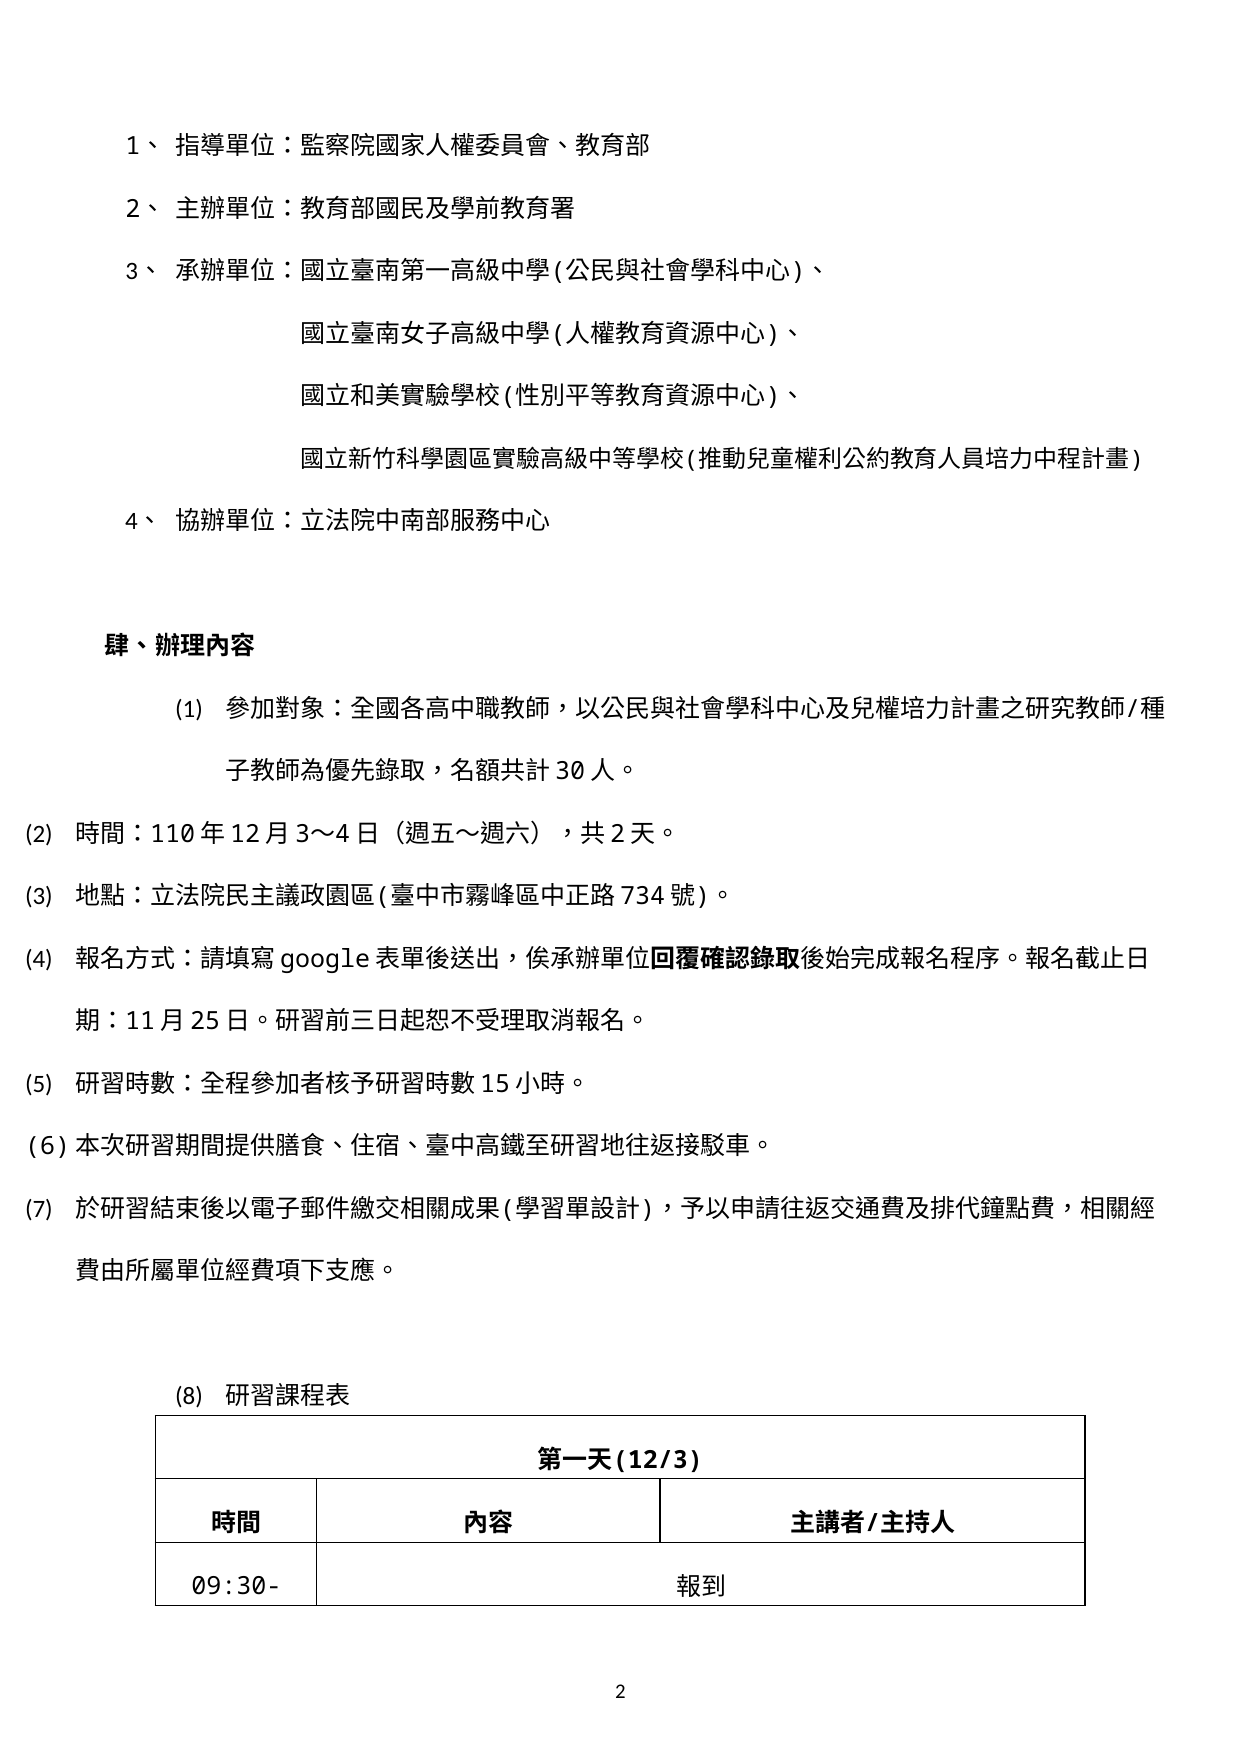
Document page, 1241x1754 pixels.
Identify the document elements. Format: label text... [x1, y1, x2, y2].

list 承辦單位：國立臺南第一高級中學(公民與社會學科中心)、 國立臺南女子高級中學(人權教育資源中心)、 國立和美實驗學校(性別平等教育資源中心)、 國立新竹科學園區實驗高級中等學校(推動兒童權利公約教育人員培力中程計畫) [125, 227, 1165, 477]
list 時間：110年12月3～4日（週五～週六），共2天。 [25, 790, 1165, 852]
list 報名方式：請填寫google表單後送出，俟承辦單位回覆確認錄取後始完成報名程序。報名截止日期：11月25日。研習前三日起恕不受理取消報名。 [25, 915, 1165, 1040]
list 於研習結束後以電子郵件繳交相關成果(學習單設計)，予以申請往返交通費及排代鐘點費，相關經費由所屬單位經費項下支應。 [25, 1165, 1165, 1290]
list 本次研習期間提供膳食、住宿、臺中高鐵至研習地往返接駁車。 [25, 1102, 1165, 1165]
list 研習時數：全程參加者核予研習時數15小時。 [25, 1040, 1165, 1102]
list 研習課程表 [175, 1352, 1165, 1415]
list 指導單位：監察院國家人權委員會、教育部 [125, 102, 1165, 165]
table_cell 報到 [317, 1543, 1084, 1605]
list 地點：立法院民主議政園區(臺中市霧峰區中正路734號)。 [25, 852, 1165, 915]
list 參加對象：全國各高中職教師，以公民與社會學科中心及兒權培力計畫之研究教師/種子教師為優先錄取，名額共計30人。 [175, 665, 1165, 790]
table_cell 內容 [317, 1479, 659, 1542]
table_cell 主講者/主持人 [661, 1479, 1084, 1542]
table_cell 時間 [156, 1479, 316, 1542]
list 主辦單位：教育部國民及學前教育署 [125, 165, 1165, 227]
table_cell 09:30- [156, 1543, 316, 1605]
table_header 第一天(12/3) [156, 1416, 1084, 1478]
list 協辦單位：立法院中南部服務中心 [125, 477, 1165, 602]
list 辦理內容 [104, 602, 1165, 665]
